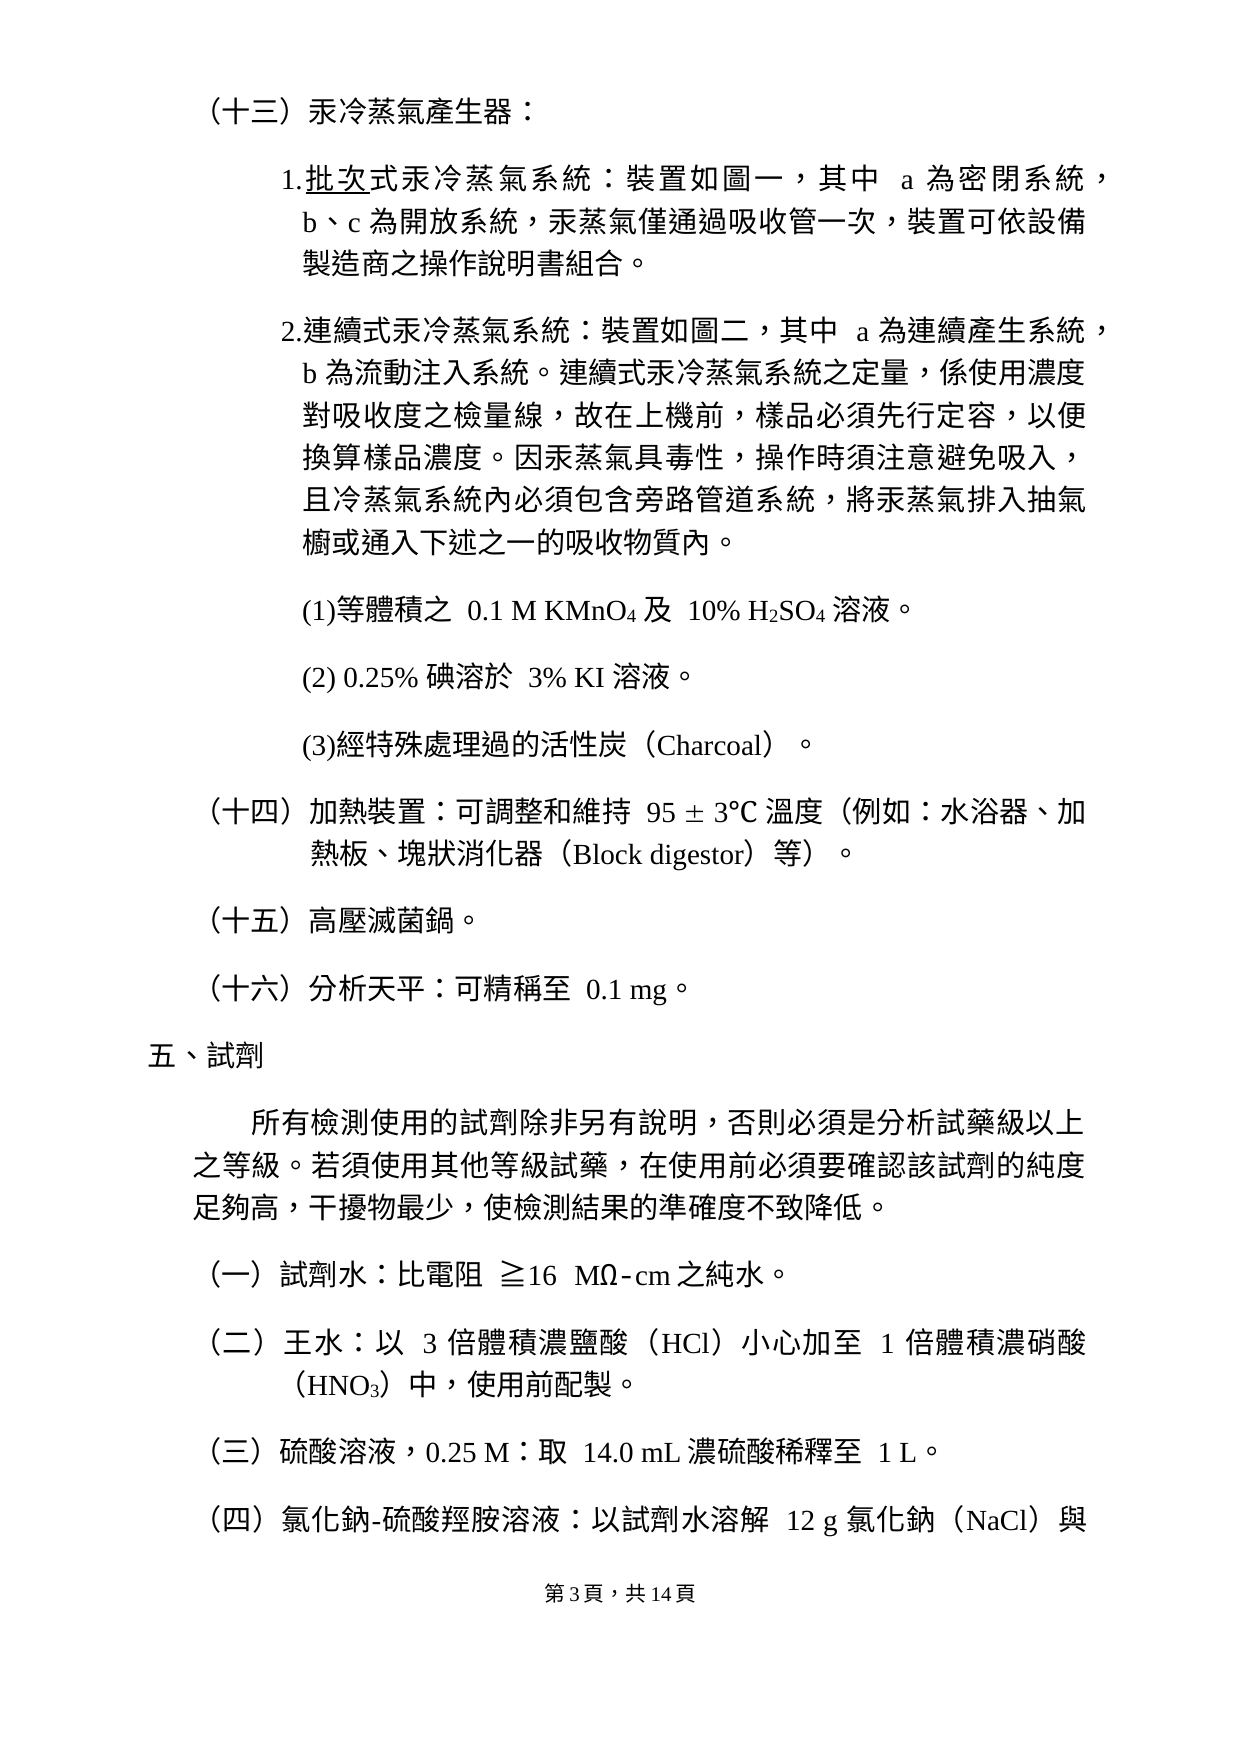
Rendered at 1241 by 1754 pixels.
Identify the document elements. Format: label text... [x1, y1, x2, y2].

text （十五）高壓滅菌鍋。 [192, 898, 1087, 940]
text 1.批次式汞冷蒸氣系統：裝置如圖一，其中 a 為密閉系統，b、c 為開放系統，汞蒸氣僅通過吸收管一次，裝置可依設備製造商之操作說明書組合。 [281, 156, 1087, 283]
text (3)經特殊處理過的活性炭（Charcoal）。 [289, 721, 1087, 763]
text (2) 0.25% 碘溶於 3% KI 溶液。 [289, 654, 1087, 696]
text （四）氯化鈉-硫酸羥胺溶液：以試劑水溶解 12 g 氯化鈉（NaCl）與 [192, 1496, 1087, 1538]
text （十三）汞冷蒸氣產生器： [192, 89, 1087, 131]
text （一）試劑水：比電阻 ≧16 MΩ-cm之純水。 [192, 1252, 1087, 1294]
text 2.連續式汞冷蒸氣系統：裝置如圖二，其中 a 為連續產生系統，b 為流動注入系統。連續式汞冷蒸氣系統之定量，係使用濃度對吸收度之檢量線，故在上機前，樣品必須先行定容，以便換算樣品濃度。因汞蒸氣具毒性，操作時須注意避免吸入，且冷蒸氣系統內必須包含旁路管道系統，將汞蒸氣排入抽氣櫥或通入下述之一的吸收物質內。 [281, 308, 1087, 562]
text （二）王水：以 3 倍體積濃鹽酸（HCl）小心加至 1 倍體積濃硝酸（HNO3）中，使用前配製。 [192, 1319, 1087, 1404]
text (1)等體積之 0.1 M KMnO4 及 10% H2SO4 溶液。 [289, 587, 1087, 629]
text （三）硫酸溶液，0.25 M：取 14.0 mL 濃硫酸稀釋至 1 L。 [192, 1429, 1087, 1471]
text 所有檢測使用的試劑除非另有說明，否則必須是分析試藥級以上之等級。若須使用其他等級試藥，在使用前必須要確認該試劑的純度足夠高，干擾物最少，使檢測結果的準確度不致降低。 [192, 1100, 1087, 1227]
text 五、試劑 [148, 1033, 1087, 1075]
text （十四）加熱裝置：可調整和維持 95  3℃ 溫度（例如：水浴器、加熱板、塊狀消化器（Block digestor）等）。 [192, 788, 1087, 873]
text （十六）分析天平：可精稱至 0.1 mg。 [192, 965, 1087, 1008]
